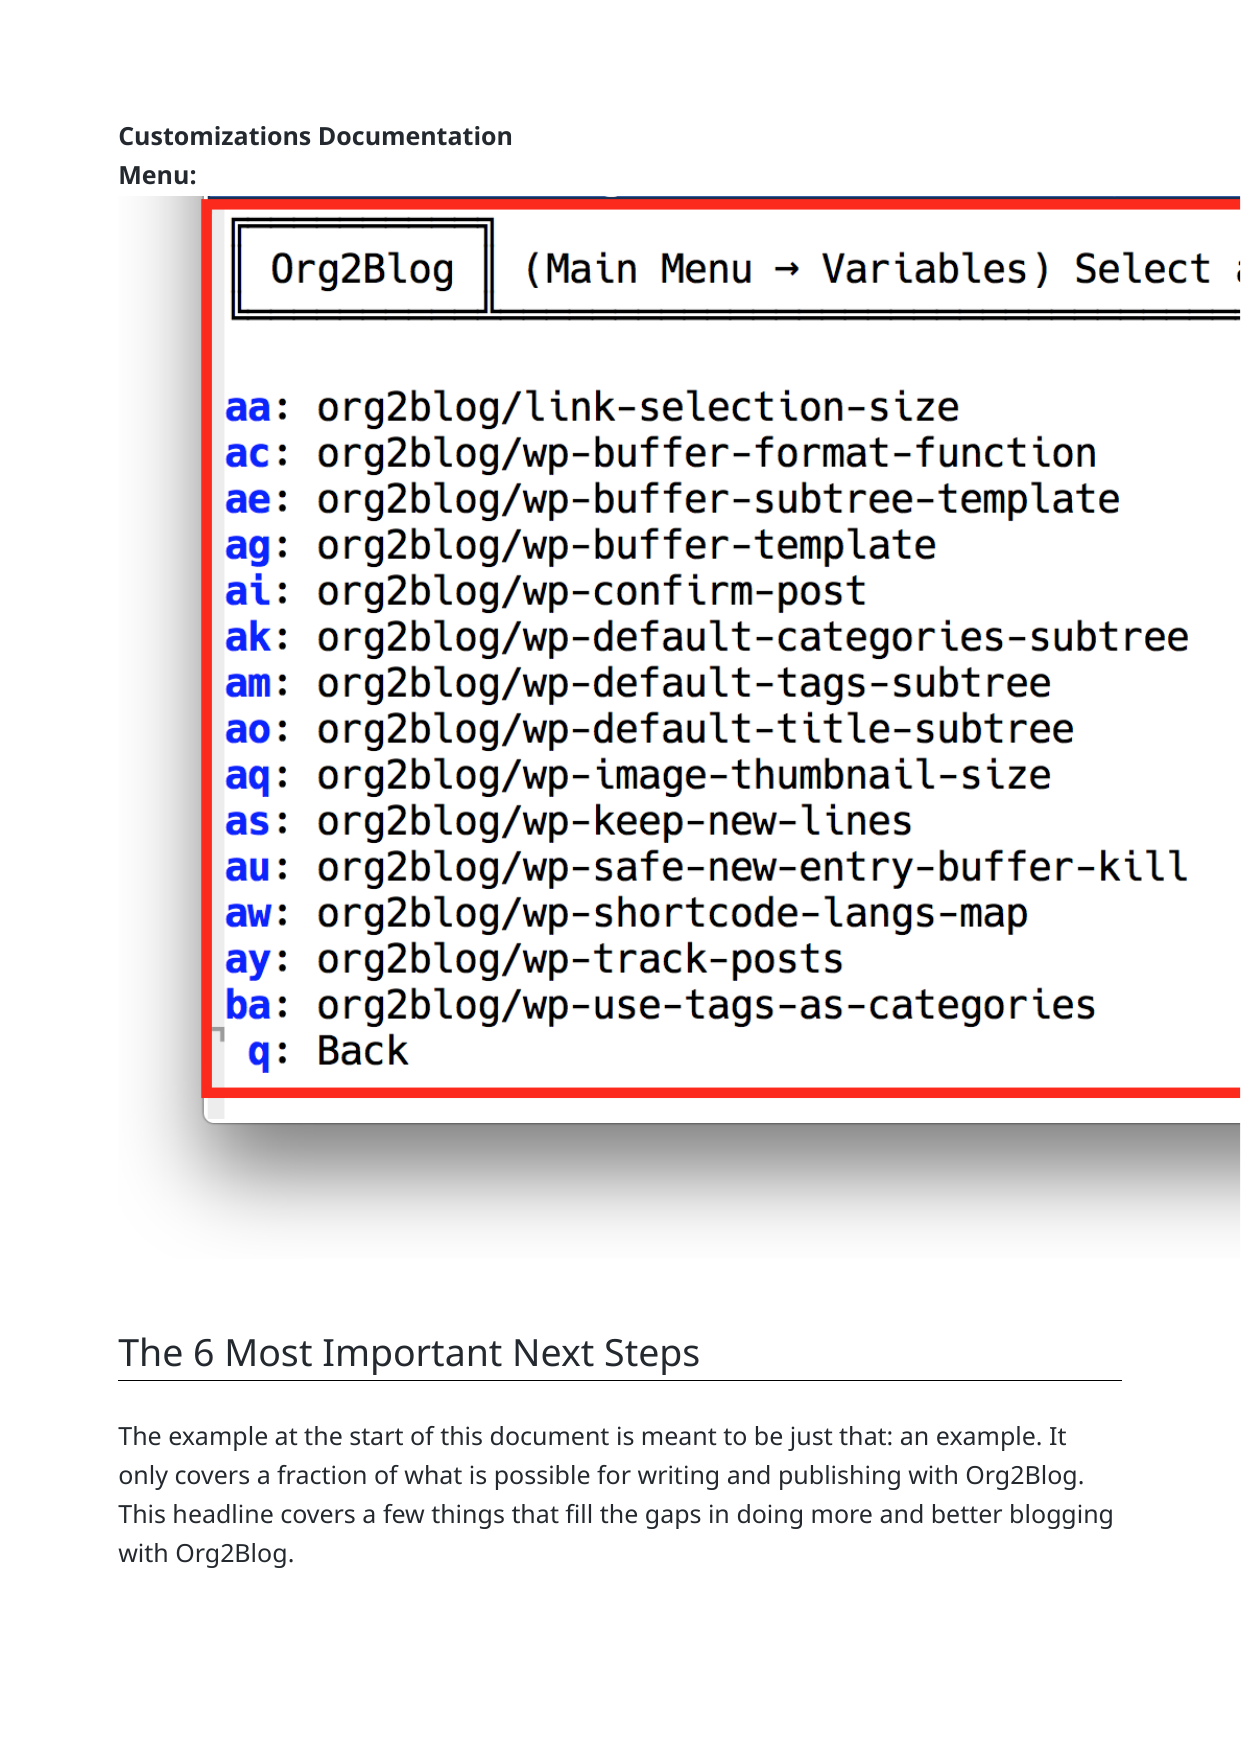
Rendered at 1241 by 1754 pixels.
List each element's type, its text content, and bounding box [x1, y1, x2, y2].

text Customizations Documentation Menu: [118, 118, 1122, 196]
text The example at the start of this document is meant to be just that: an example. It only covers a fraction of what is possible for writing and publishing with Org2Blog. This headline covers a few things that fill the gaps in doing more and better blogging with Org2Blog. [118, 1418, 1122, 1570]
subtitle The 6 Most Important Next Steps [118, 1327, 1122, 1380]
picture [118, 196, 1241, 1259]
